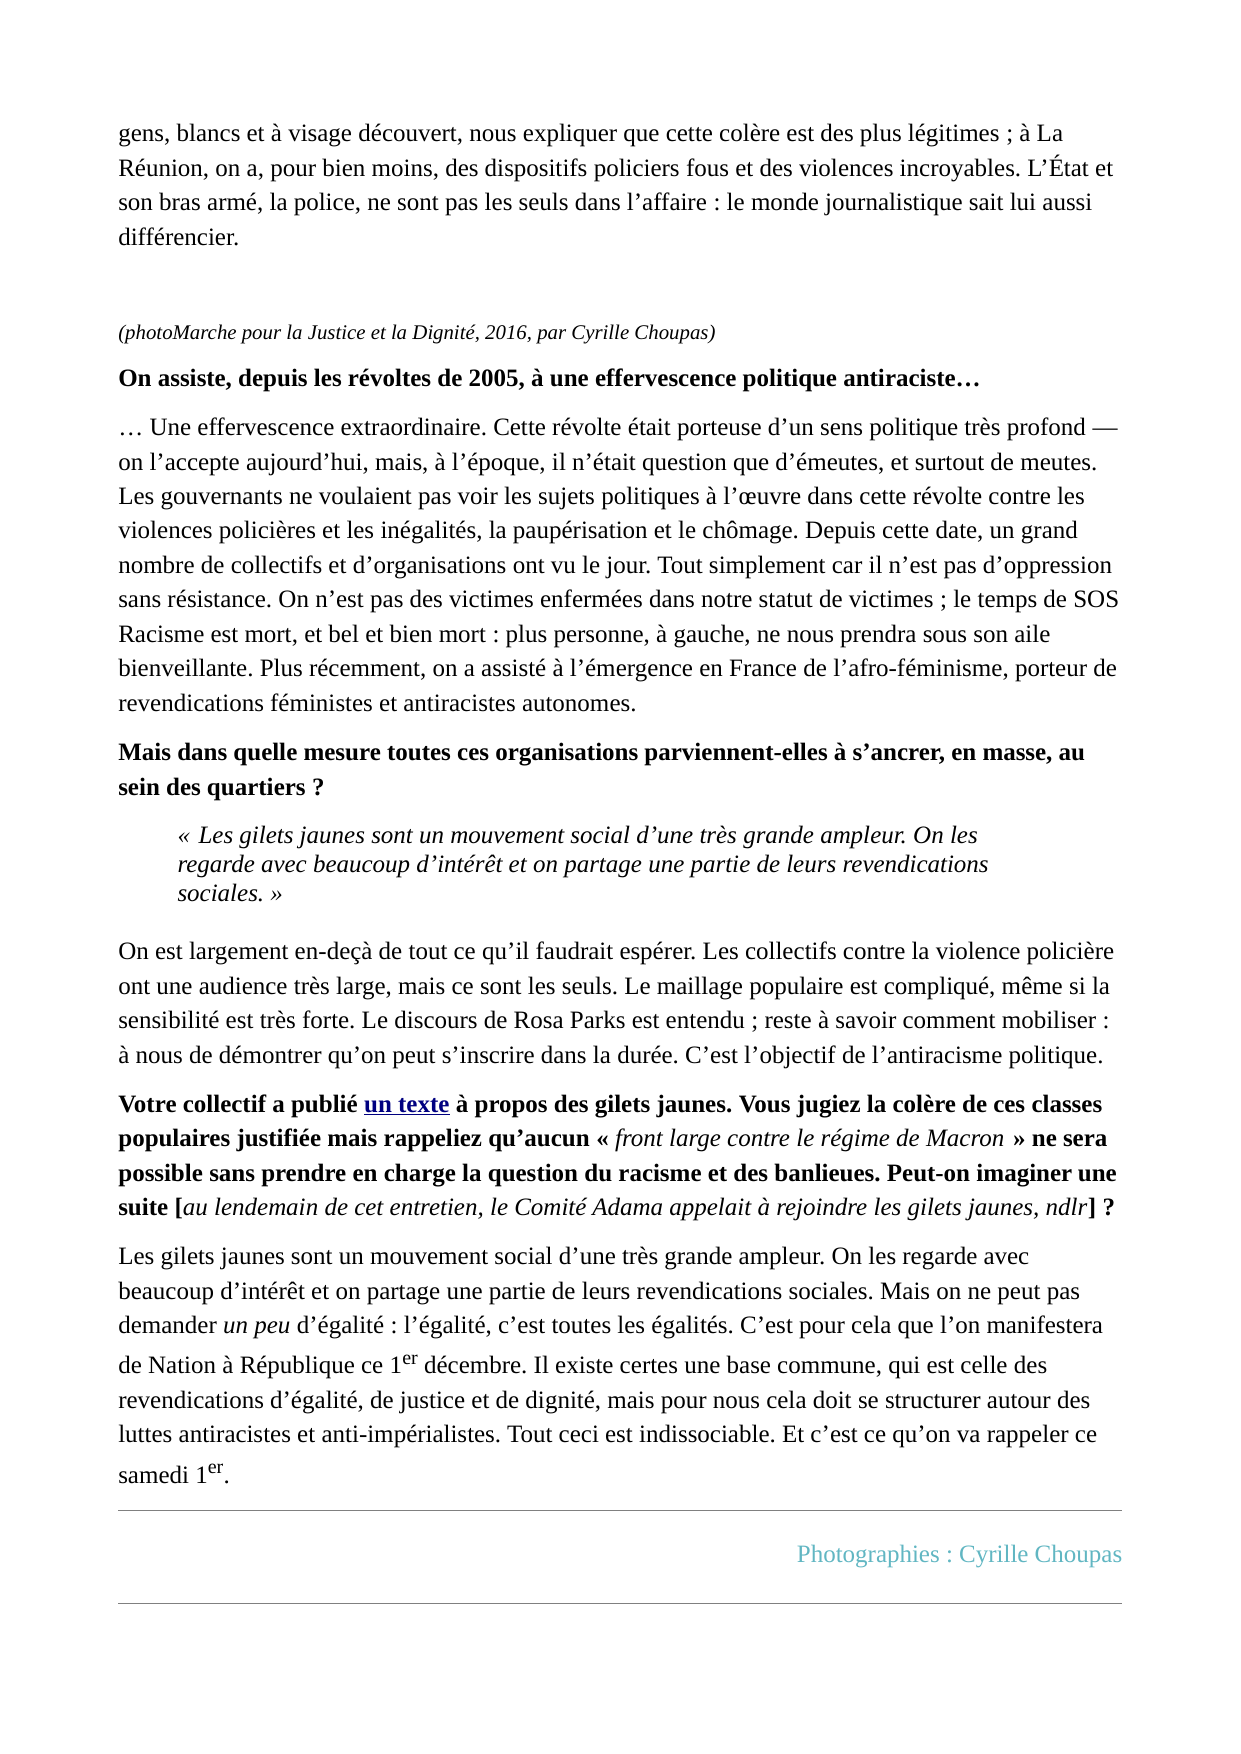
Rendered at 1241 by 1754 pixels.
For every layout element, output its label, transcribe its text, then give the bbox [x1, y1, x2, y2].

text … Une effervescence extraordinaire. Cette révolte était porteuse d’un sens politique très profond — on l’accepte aujourd’hui, mais, à l’époque, il n’était question que d’émeutes, et surtout de meutes. Les gouvernants ne voulaient pas voir les sujets politiques à l’œuvre dans cette révolte contre les violences policières et les inégalités, la paupérisation et le chômage. Depuis cette date, un grand nombre de collectifs et d’organisations ont vu le jour. Tout simplement car il n’est pas d’oppression sans résistance. On n’est pas des victimes enfermées dans notre statut de victimes ; le temps de SOS Racisme est mort, et bel et bien mort : plus personne, à gauche, ne nous prendra sous son aile bienveillante. Plus récemment, on a assisté à l’émergence en France de l’afro-féminisme, porteur de revendications féministes et antiracistes autonomes. [118, 412, 1122, 717]
text On assiste, depuis les révoltes de 2005, à une effervescence politique antiraciste… [118, 363, 1122, 392]
text Photographies : Cyrille Choupas [118, 1539, 1122, 1568]
text Les gilets jaunes sont un mouvement social d’une très grande ampleur. On les regarde avec beaucoup d’intérêt et on partage une partie de leurs revendications sociales. Mais on ne peut pas demander un peu d’égalité : l’égalité, c’est toutes les égalités. C’est pour cela que l’on manifestera de Nation à République ce 1er décembre. Il existe certes une base commune, qui est celle des revendications d’égalité, de justice et de dignité, mais pour nous cela doit se structurer autour des luttes antiracistes et anti-impérialistes. Tout ceci est indissociable. Et c’est ce qu’on va rappeler ce samedi 1er. [118, 1241, 1122, 1488]
text Votre collectif a publié un texte à propos des gilets jaunes. Vous jugiez la colère de ces classes populaires justifiée mais rappeliez qu’aucun « front large contre le régime de Macron » ne sera possible sans prendre en charge la question du racisme et des banlieues. Peut-on imaginer une suite [au lendemain de cet entretien, le Comité Adama appelait à rejoindre les gilets jaunes, ndlr] ? [118, 1089, 1122, 1221]
text Mais dans quelle mesure toutes ces organisations parviennent-elles à s’ancrer, en masse, au sein des quartiers ? [118, 737, 1122, 800]
text « Les gilets jaunes sont un mouvement social d’une très grande ampleur. On les regarde avec beaucoup d’intérêt et on partage une partie de leurs revendications sociales. » [177, 821, 1063, 907]
text gens, blancs et à visage découvert, nous expliquer que cette colère est des plus légitimes ; à La Réunion, on a, pour bien moins, des dispositifs policiers fous et des violences incroyables. L’État et son bras armé, la police, ne sont pas les seuls dans l’affaire : le monde journalistique sait lui aussi différencier. [118, 118, 1122, 250]
text On est largement en-deçà de tout ce qu’il faudrait espérer. Les collectifs contre la violence policière ont une audience très large, mais ce sont les seuls. Le maillage populaire est compliqué, même si la sensibilité est très forte. Le discours de Rosa Parks est entendu ; reste à savoir comment mobiliser : à nous de démontrer qu’on peut s’inscrire dans la durée. C’est l’objectif de l’antiracisme politique. [118, 936, 1122, 1068]
text (photoMarche pour la Justice et la Dignité, 2016, par Cyrille Choupas) [118, 320, 1122, 344]
